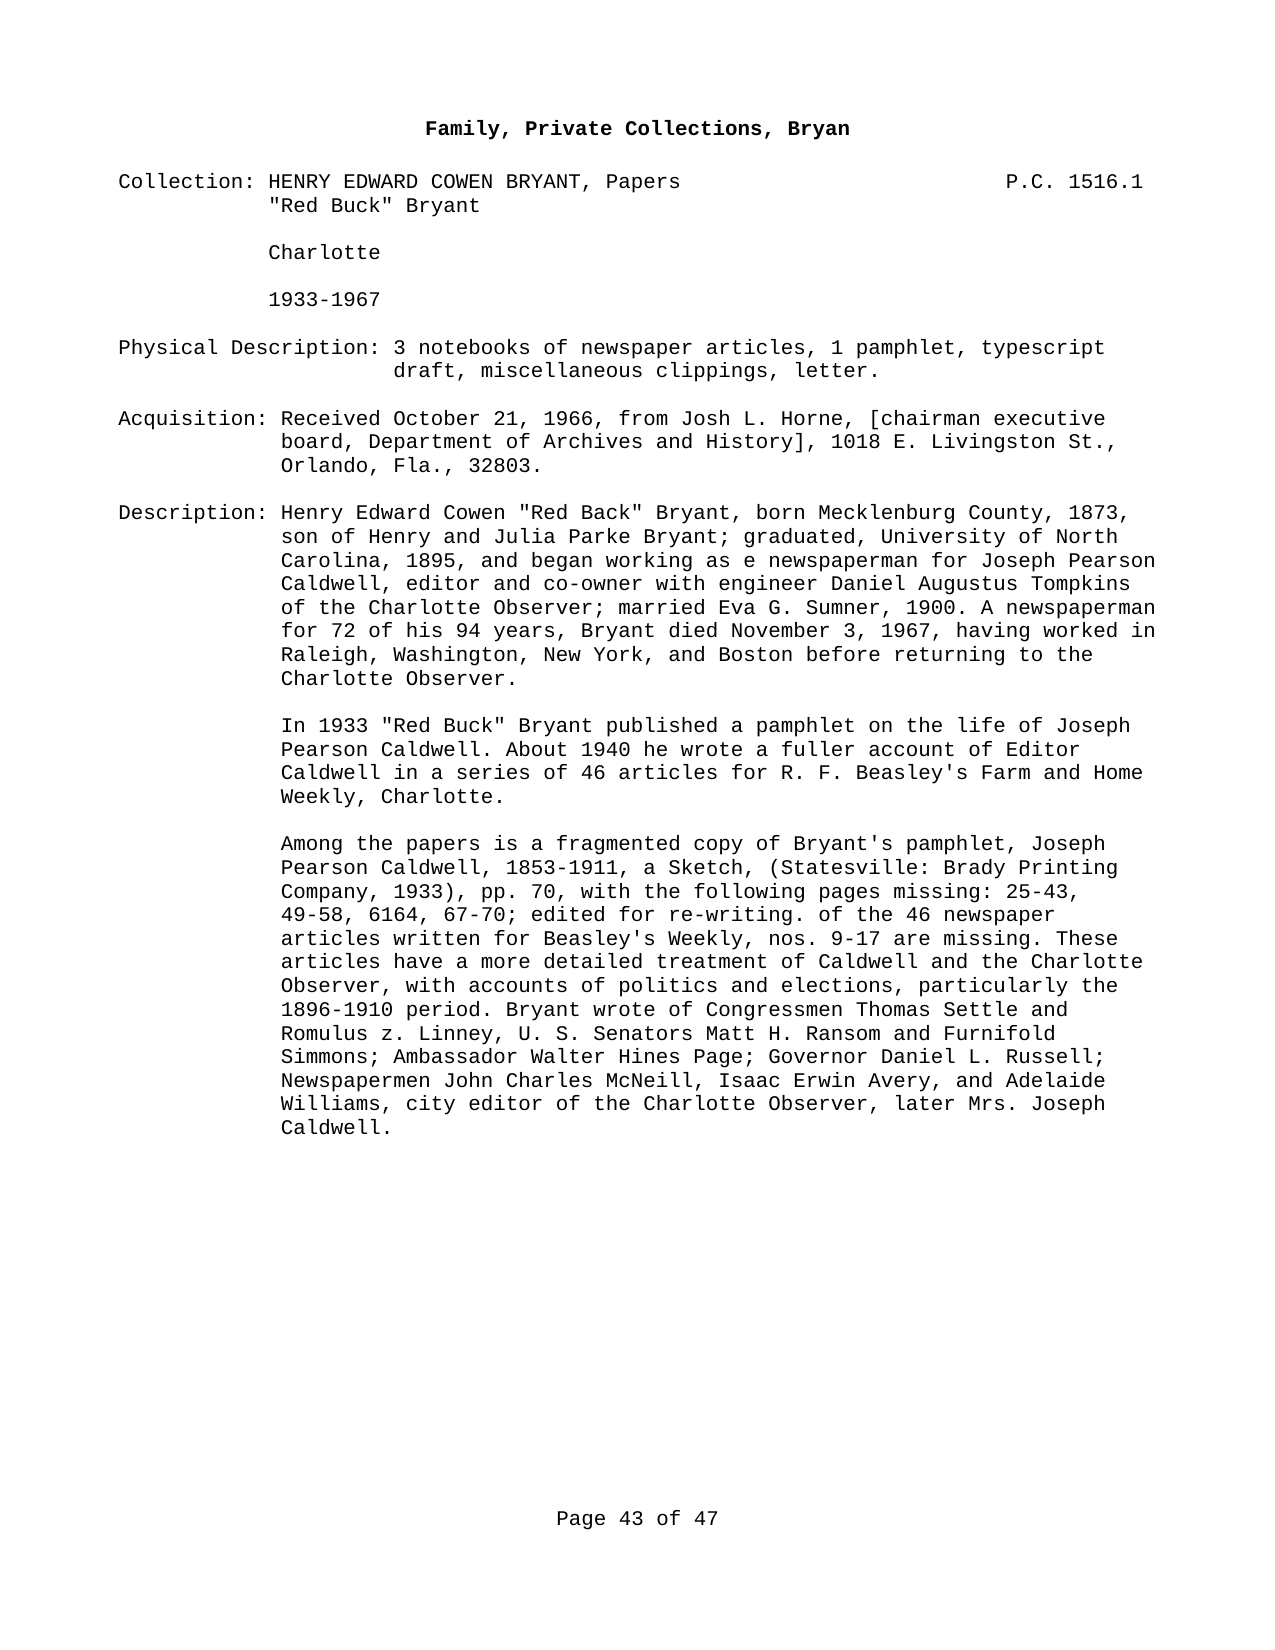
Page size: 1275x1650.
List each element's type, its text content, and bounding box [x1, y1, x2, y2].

text Among the papers is a fragmented copy of Bryant's pamphlet, Joseph [118, 833, 1157, 857]
text Physical Description: 3 notebooks of newspaper articles, 1 pamphlet, typescript [118, 337, 1157, 360]
text Collection: HENRY EDWARD COWEN BRYANT, Papers P.C. 1516.1 [118, 171, 1157, 195]
text Orlando, Fla., 32803. [118, 455, 1157, 479]
text for 72 of his 94 years, Bryant died November 3, 1967, having worked in [118, 621, 1157, 644]
text In 1933 "Red Buck" Bryant published a pamphlet on the life of Joseph [118, 715, 1157, 739]
text Description: Henry Edward Cowen "Red Back" Bryant, born Mecklenburg County, 1873, [118, 502, 1157, 526]
text articles written for Beasley's Weekly, nos. 9-17 are missing. These [118, 928, 1157, 952]
text Charlotte Observer. [118, 668, 1157, 691]
text Williams, city editor of the Charlotte Observer, later Mrs. Joseph [118, 1093, 1157, 1117]
text son of Henry and Julia Parke Bryant; graduated, University of North [118, 526, 1157, 549]
text Pearson Caldwell, 1853-1911, a Sketch, (Statesville: Brady Printing [118, 857, 1157, 881]
text Caldwell, editor and co-owner with engineer Daniel Augustus Tompkins [118, 573, 1157, 597]
text board, Department of Archives and History], 1018 E. Livingston St., [118, 431, 1157, 455]
text Simmons; Ambassador Walter Hines Page; Governor Daniel L. Russell; [118, 1046, 1157, 1070]
text Acquisition: Received October 21, 1966, from Josh L. Horne, [chairman executive [118, 408, 1157, 431]
text articles have a more detailed treatment of Caldwell and the Charlotte [118, 952, 1157, 975]
text Charlotte [118, 242, 1157, 266]
text Romulus z. Linney, U. S. Senators Matt H. Ransom and Furnifold [118, 1022, 1157, 1046]
text Caldwell in a series of 46 articles for R. F. Beasley's Farm and Home [118, 762, 1157, 786]
text Raleigh, Washington, New York, and Boston before returning to the [118, 644, 1157, 668]
text Caldwell. [118, 1117, 1157, 1141]
text 49-58, 6164, 67-70; edited for re-writing. of the 46 newspaper [118, 904, 1157, 928]
text of the Charlotte Observer; married Eva G. Sumner, 1900. A newspaperman [118, 597, 1157, 621]
text draft, miscellaneous clippings, letter. [118, 360, 1157, 384]
text Carolina, 1895, and began working as e newspaperman for Joseph Pearson [118, 549, 1157, 573]
text Pearson Caldwell. About 1940 he wrote a fuller account of Editor [118, 739, 1157, 762]
text 1933-1967 [118, 289, 1157, 313]
text Weekly, Charlotte. [118, 786, 1157, 810]
text Company, 1933), pp. 70, with the following pages missing: 25-43, [118, 881, 1157, 904]
text Newspapermen John Charles McNeill, Isaac Erwin Avery, and Adelaide [118, 1070, 1157, 1093]
text "Red Buck" Bryant [118, 195, 1157, 218]
text Observer, with accounts of politics and elections, particularly the [118, 975, 1157, 999]
text 1896-1910 period. Bryant wrote of Congressmen Thomas Settle and [118, 999, 1157, 1022]
